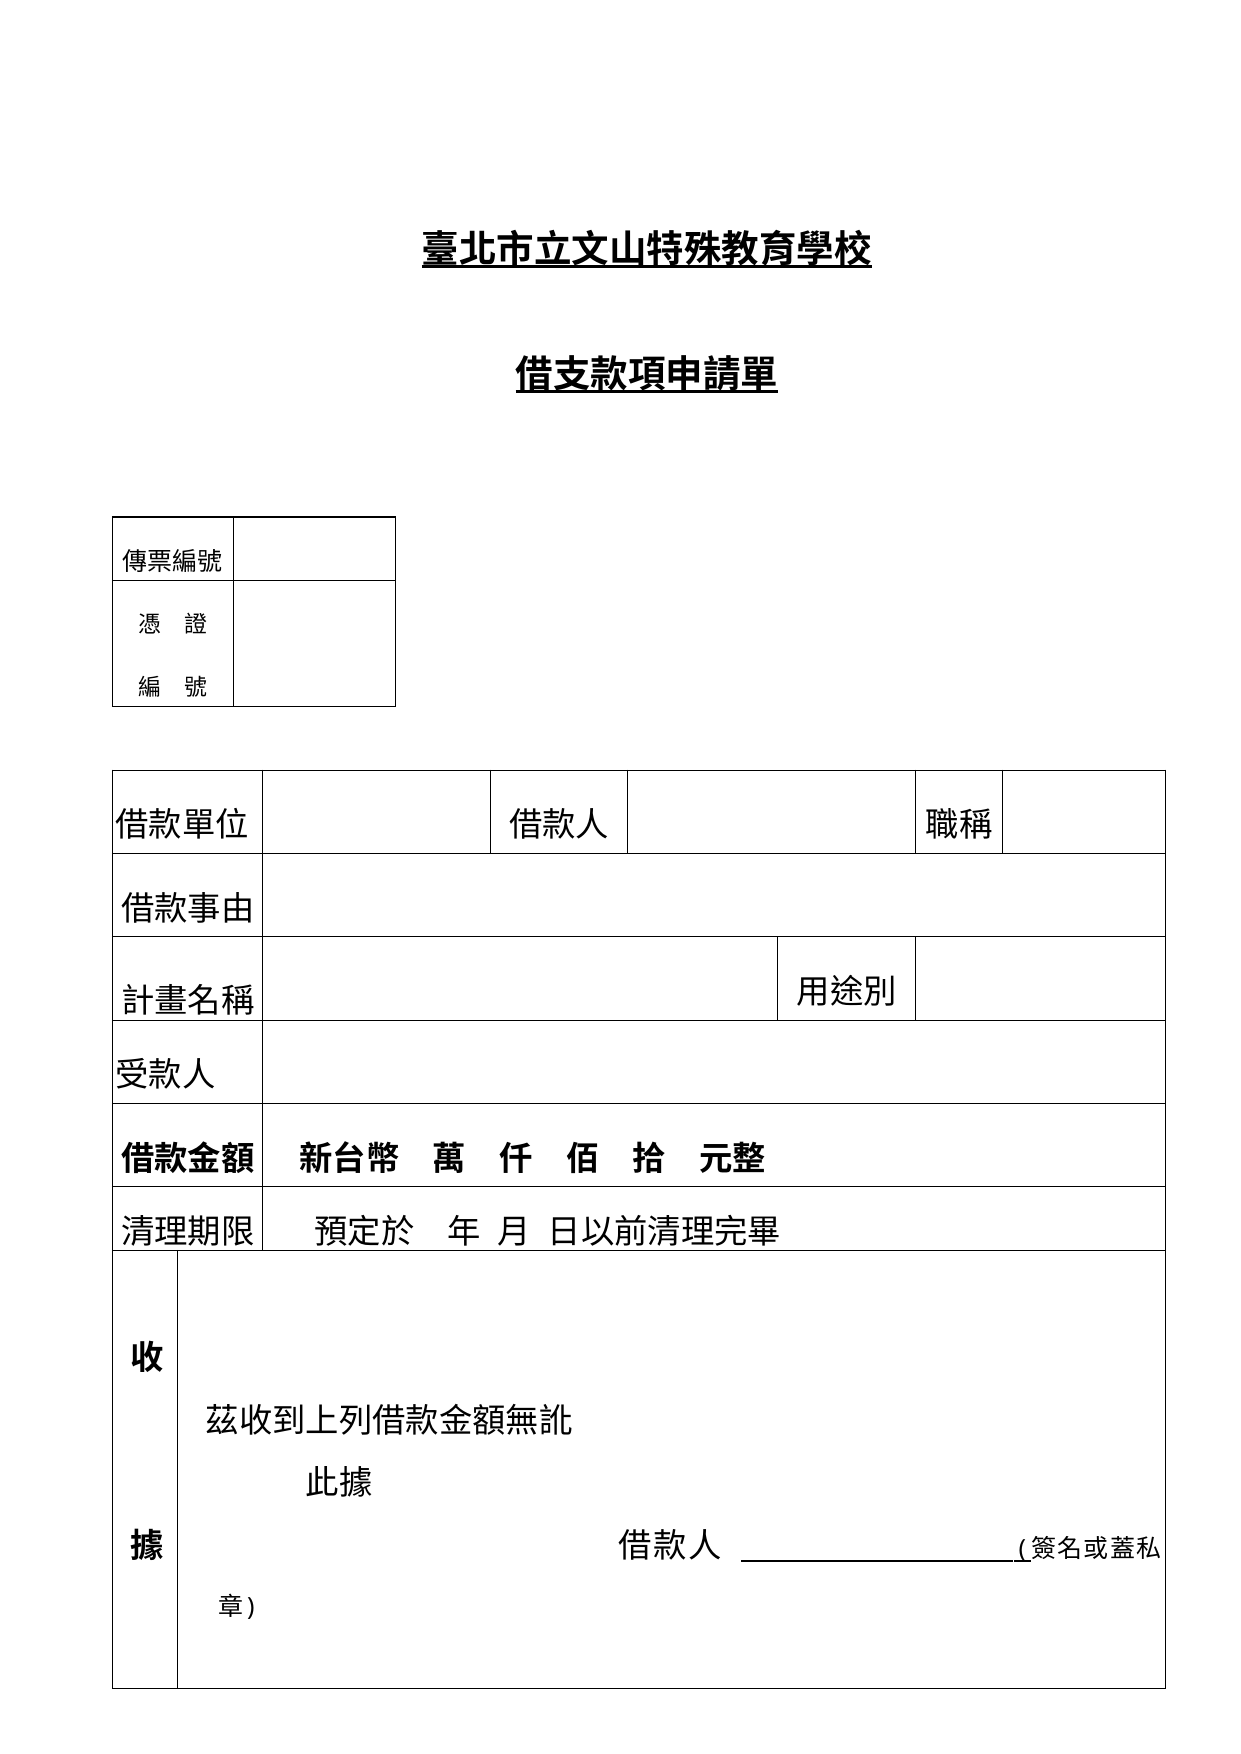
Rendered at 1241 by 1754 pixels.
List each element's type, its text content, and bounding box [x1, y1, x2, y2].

table_cell [916, 937, 1165, 1019]
table_header 傳票編號 [113, 518, 233, 580]
table_cell 收 據 [113, 1251, 177, 1688]
table_cell 清理期限 [113, 1187, 262, 1250]
table_cell 借款金額 [113, 1104, 262, 1186]
table_cell [234, 581, 395, 706]
table_header [396, 516, 915, 706]
table_header [915, 516, 1003, 706]
table_cell 憑 證 編 號 [113, 581, 233, 706]
table_header [1003, 771, 1165, 853]
table_header [1003, 516, 1165, 706]
table_cell 茲收到上列借款金額無訛 此據 借款人 (簽名或蓋私章) [178, 1251, 1165, 1688]
table_header [234, 518, 395, 580]
table_cell [263, 1021, 1165, 1103]
table_cell 預定於 年 月 日以前清理完畢 [263, 1187, 1165, 1250]
text 臺北市立文山特殊教育學校 [112, 204, 1181, 266]
table_header 借款單位 [113, 771, 262, 853]
text 借支款項申請單 [112, 329, 1181, 391]
table_header [263, 771, 490, 853]
table_cell [263, 854, 1165, 936]
table_header [628, 771, 915, 853]
table_cell 新台幣 萬 仟 佰 拾 元整 [263, 1104, 1165, 1186]
table_cell 用途別 [778, 937, 915, 1019]
table_header 借款人 [491, 771, 627, 853]
table_header 職稱 [916, 771, 1002, 853]
table_cell 借款事由 [113, 854, 262, 936]
table_cell [263, 937, 777, 1019]
table_cell 受款人 [113, 1021, 262, 1103]
table_cell 計畫名稱 [113, 937, 262, 1019]
